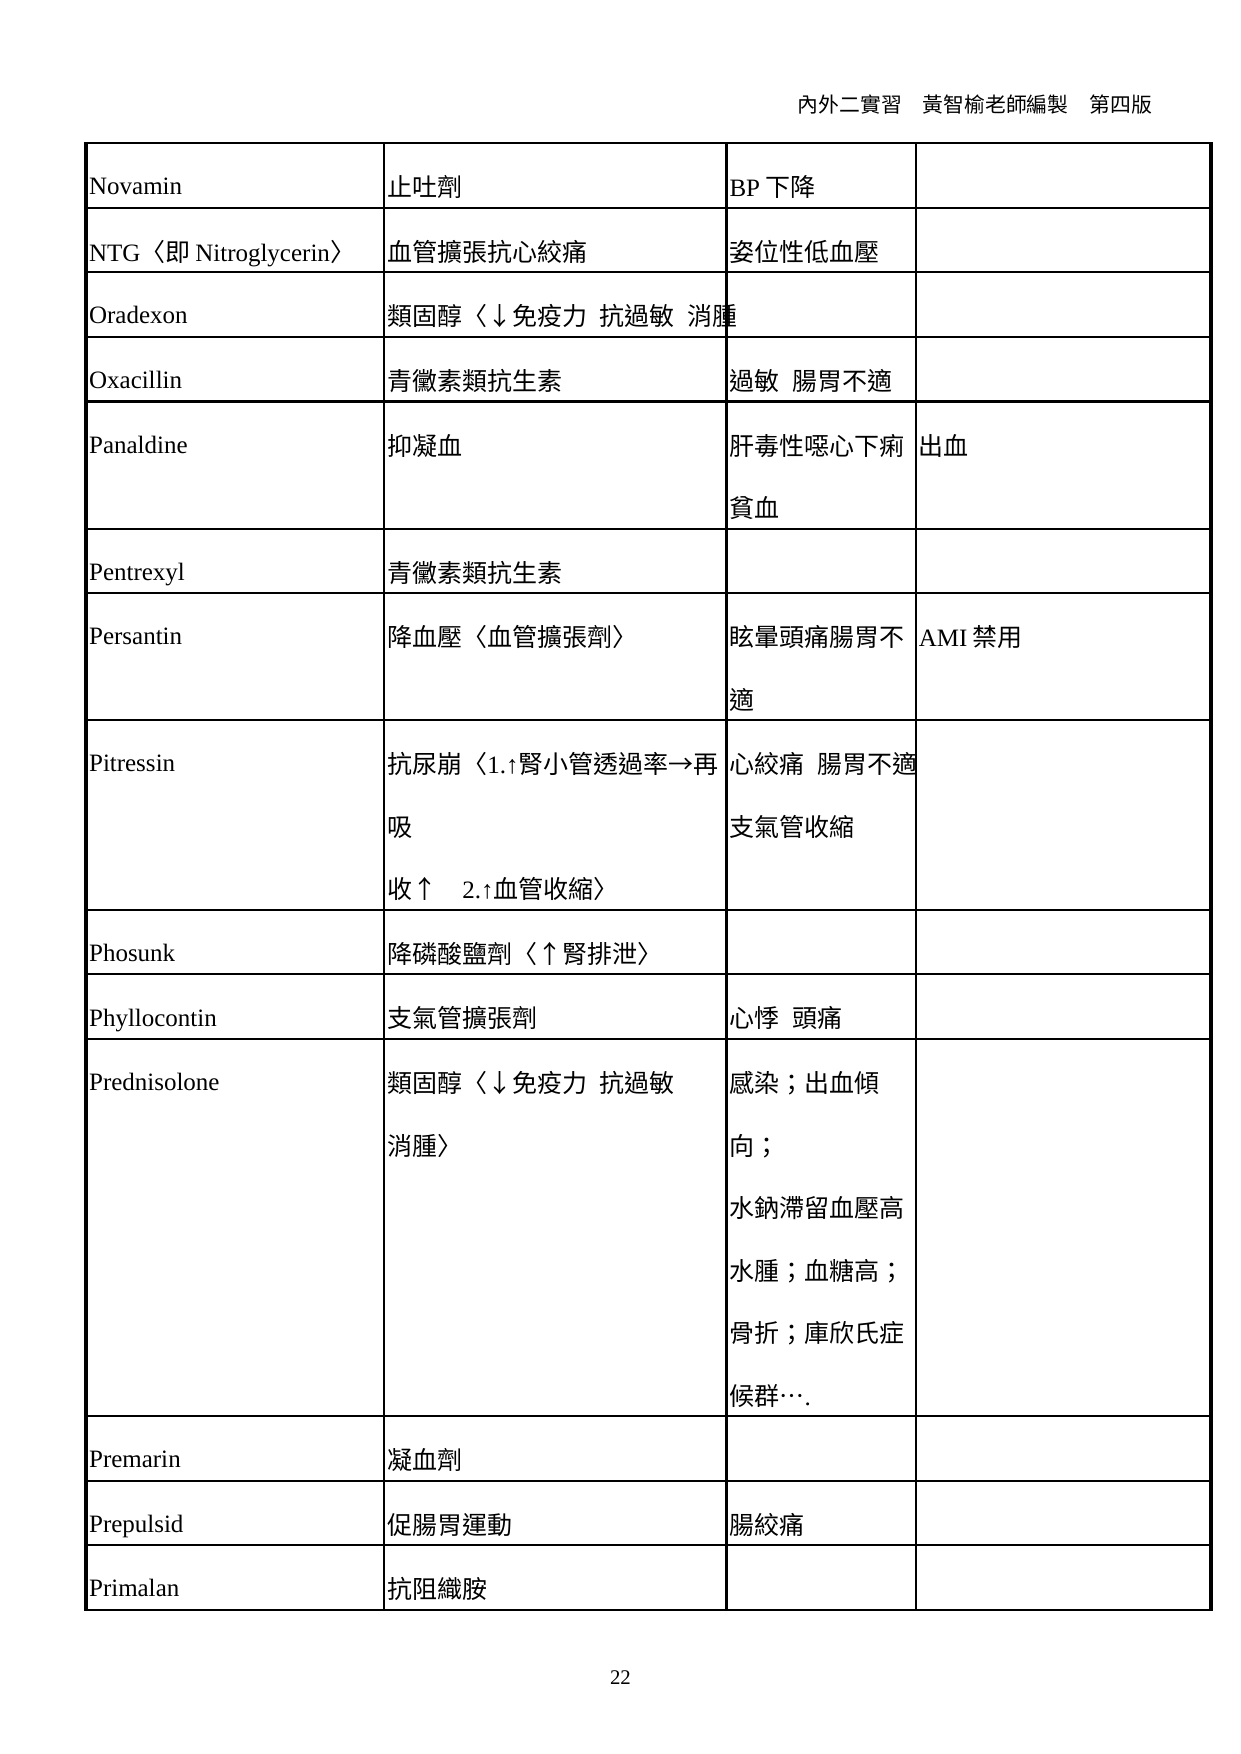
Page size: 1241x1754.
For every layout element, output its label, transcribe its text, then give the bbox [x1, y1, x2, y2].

table_cell [917, 209, 1209, 271]
table_cell 出血 [917, 403, 1209, 527]
table_cell AMI禁用 [917, 594, 1209, 719]
table_cell 類固醇〈↓免疫力 抗過敏 消腫〉 [385, 1040, 725, 1415]
table_cell 眩暈頭痛腸胃不適 [728, 594, 915, 719]
table_cell 支氣管擴張劑 [385, 975, 725, 1038]
table_cell [917, 1482, 1209, 1544]
table_cell [917, 721, 1209, 909]
table_cell [917, 975, 1209, 1038]
table_cell Prepulsid [88, 1482, 383, 1544]
table_cell NTG〈即Nitroglycerin〉 [88, 209, 383, 271]
table_cell 感染；出血傾向； 水鈉滯留血壓高水腫；血糖高；骨折；庫欣氏症候群…. [728, 1040, 915, 1415]
table_cell 止吐劑 [385, 144, 725, 207]
table_cell 腸絞痛 [728, 1482, 915, 1544]
table_cell 降磷酸鹽劑〈↑腎排泄〉 [385, 911, 725, 973]
table_cell [728, 911, 915, 973]
table_cell [728, 530, 915, 592]
table_cell Oradexon [88, 273, 383, 336]
table_cell Pitressin [88, 721, 383, 909]
table_cell Oxacillin [88, 338, 383, 400]
table_cell 凝血劑 [385, 1417, 725, 1479]
table_cell [728, 1546, 915, 1609]
table_cell [917, 144, 1209, 207]
table_cell 促腸胃運動 [385, 1482, 725, 1544]
table_cell 過敏 腸胃不適 [728, 338, 915, 400]
table_cell Phyllocontin [88, 975, 383, 1038]
table_cell [917, 273, 1209, 336]
table_cell Persantin [88, 594, 383, 719]
table_cell 青黴素類抗生素 [385, 338, 725, 400]
table_cell [917, 1417, 1209, 1479]
table_cell [728, 273, 915, 336]
table_cell 降血壓〈血管擴張劑〉 [385, 594, 725, 719]
table_cell 類固醇〈↓免疫力 抗過敏 消腫 [385, 273, 725, 336]
table_cell 心悸 頭痛 [728, 975, 915, 1038]
table_cell 抗阻織胺 [385, 1546, 725, 1609]
table_cell Premarin [88, 1417, 383, 1479]
table_cell Novamin [88, 144, 383, 207]
table_cell [917, 530, 1209, 592]
table_cell Panaldine [88, 403, 383, 527]
table_cell 抗尿崩〈1.↑腎小管透過率→再吸 收↑ 2.↑血管收縮〉 [385, 721, 725, 909]
table_cell 抑凝血 [385, 403, 725, 527]
table_cell 血管擴張抗心絞痛 [385, 209, 725, 271]
table_cell [728, 1417, 915, 1479]
table_cell Phosunk [88, 911, 383, 973]
table_cell [917, 1040, 1209, 1415]
table_cell Primalan [88, 1546, 383, 1609]
table_cell 肝毒性噁心下痢貧血 [728, 403, 915, 527]
table_cell 心絞痛 腸胃不適 支氣管收縮 [728, 721, 915, 909]
table_cell [917, 911, 1209, 973]
table_cell Pentrexyl [88, 530, 383, 592]
table_cell [917, 338, 1209, 400]
table_cell [917, 1546, 1209, 1609]
table_cell 姿位性低血壓 [728, 209, 915, 271]
table_cell BP下降 [728, 144, 915, 207]
table_cell 青黴素類抗生素 [385, 530, 725, 592]
table_cell Prednisolone [88, 1040, 383, 1415]
